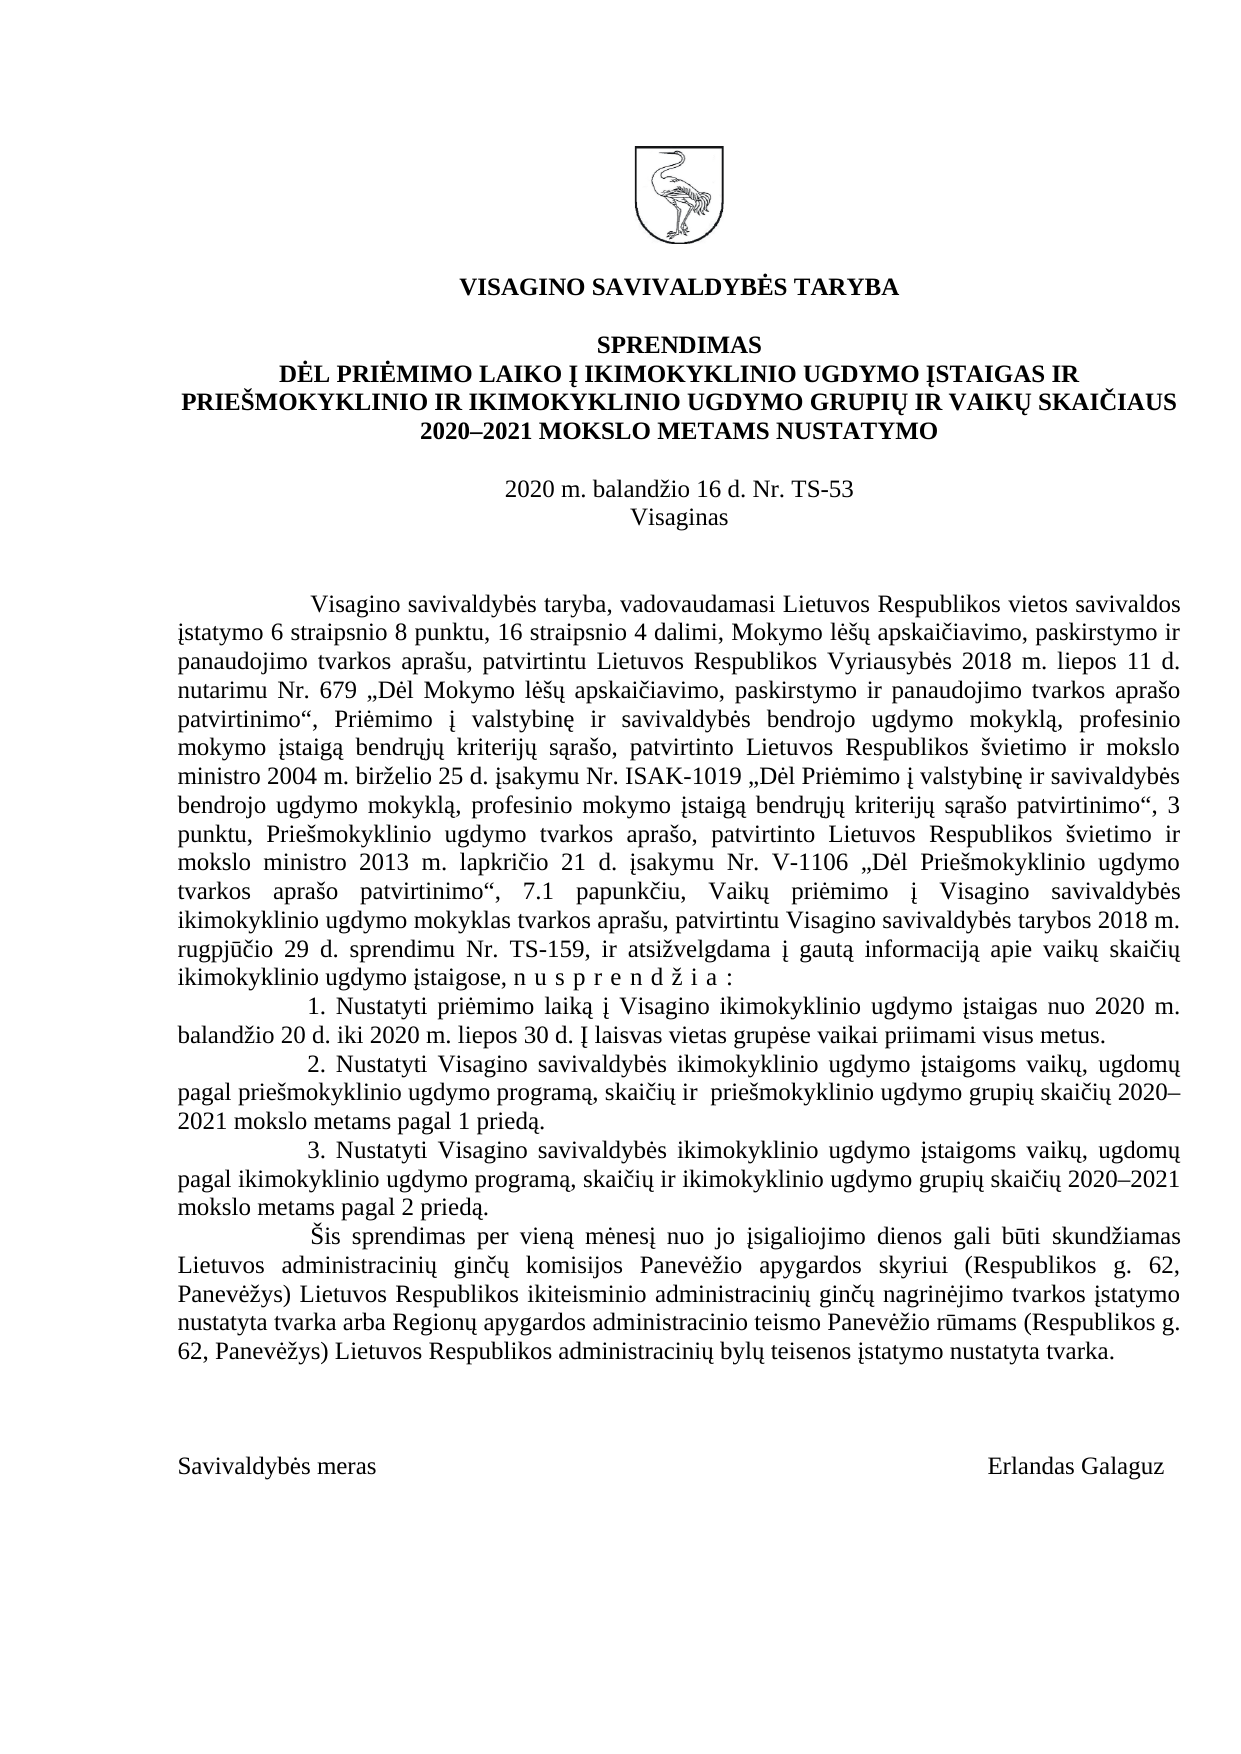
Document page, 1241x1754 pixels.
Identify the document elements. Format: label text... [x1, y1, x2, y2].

text 2. Nustatyti Visagino savivaldybės ikimokyklinio ugdymo įstaigoms vaikų, ugdomų pagal priešmokyklinio ugdymo programą, skaičių ir priešmokyklinio ugdymo grupių skaičių 2020–2021 mokslo metams pagal 1 priedą. [177, 1049, 1181, 1135]
text DĖL PRIĖMIMO LAIKO Į IKIMOKYKLINIO UGDYMO ĮSTAIGAS IR PRIEŠMOKYKLINIO IR IKIMOKYKLINIO UGDYMO GRUPIŲ IR VAIKŲ SKAIČIAUS 2020–2021 MOKSLO METAMS NUSTATYMO [177, 359, 1181, 445]
text sprendimas [177, 330, 1181, 359]
text Visaginas [177, 502, 1181, 531]
text 3. Nustatyti Visagino savivaldybės ikimokyklinio ugdymo įstaigoms vaikų, ugdomų pagal ikimokyklinio ugdymo programą, skaičių ir ikimokyklinio ugdymo grupių skaičių 2020–2021 mokslo metams pagal 2 priedą. [177, 1135, 1181, 1221]
text 2020 m. balandžio 16 d. Nr. TS-53 [177, 474, 1181, 502]
text Visagino savivaldybės taryba [177, 272, 1181, 301]
text Šis sprendimas per vieną mėnesį nuo jo įsigaliojimo dienos gali būti skundžiamas Lietuvos administracinių ginčų komisijos Panevėžio apygardos skyriui (Respublikos g. 62, Panevėžys) Lietuvos Respublikos ikiteisminio administracinių ginčų nagrinėjimo tvarkos įstatymo nustatyta tvarka arba Regionų apygardos administracinio teismo Panevėžio rūmams (Respublikos g. 62, Panevėžys) Lietuvos Respublikos administracinių bylų teisenos įstatymo nustatyta tvarka. [177, 1221, 1181, 1365]
text 1. Nustatyti priėmimo laiką į Visagino ikimokyklinio ugdymo įstaigas nuo 2020 m. balandžio 20 d. iki 2020 m. liepos 30 d. Į laisvas vietas grupėse vaikai priimami visus metus. [177, 991, 1181, 1049]
text Savivaldybės meras Erlandas Galaguz [177, 1451, 1181, 1480]
text Visagino savivaldybės taryba, vadovaudamasi Lietuvos Respublikos vietos savivaldos įstatymo 6 straipsnio 8 punktu, 16 straipsnio 4 dalimi, Mokymo lėšų apskaičiavimo, paskirstymo ir panaudojimo tvarkos aprašu, patvirtintu Lietuvos Respublikos Vyriausybės 2018 m. liepos 11 d. nutarimu Nr. 679 „Dėl Mokymo lėšų apskaičiavimo, paskirstymo ir panaudojimo tvarkos aprašo patvirtinimo“, Priėmimo į valstybinę ir savivaldybės bendrojo ugdymo mokyklą, profesinio mokymo įstaigą bendrųjų kriterijų sąrašo, patvirtinto Lietuvos Respublikos švietimo ir mokslo ministro 2004 m. birželio 25 d. įsakymu Nr. ISAK-1019 „Dėl Priėmimo į valstybinę ir savivaldybės bendrojo ugdymo mokyklą, profesinio mokymo įstaigą bendrųjų kriterijų sąrašo patvirtinimo“, 3 punktu, Priešmokyklinio ugdymo tvarkos aprašo, patvirtinto Lietuvos Respublikos švietimo ir mokslo ministro 2013 m. lapkričio 21 d. įsakymu Nr. V-1106 „Dėl Priešmokyklinio ugdymo tvarkos aprašo patvirtinimo“, 7.1 papunkčiu, Vaikų priėmimo į Visagino savivaldybės ikimokyklinio ugdymo mokyklas tvarkos aprašu, patvirtintu Visagino savivaldybės tarybos 2018 m. rugpjūčio 29 d. sprendimu Nr. TS-159, ir atsižvelgdama į gautą informaciją apie vaikų skaičių ikimokyklinio ugdymo įstaigose, nusprendžia: [177, 589, 1181, 991]
